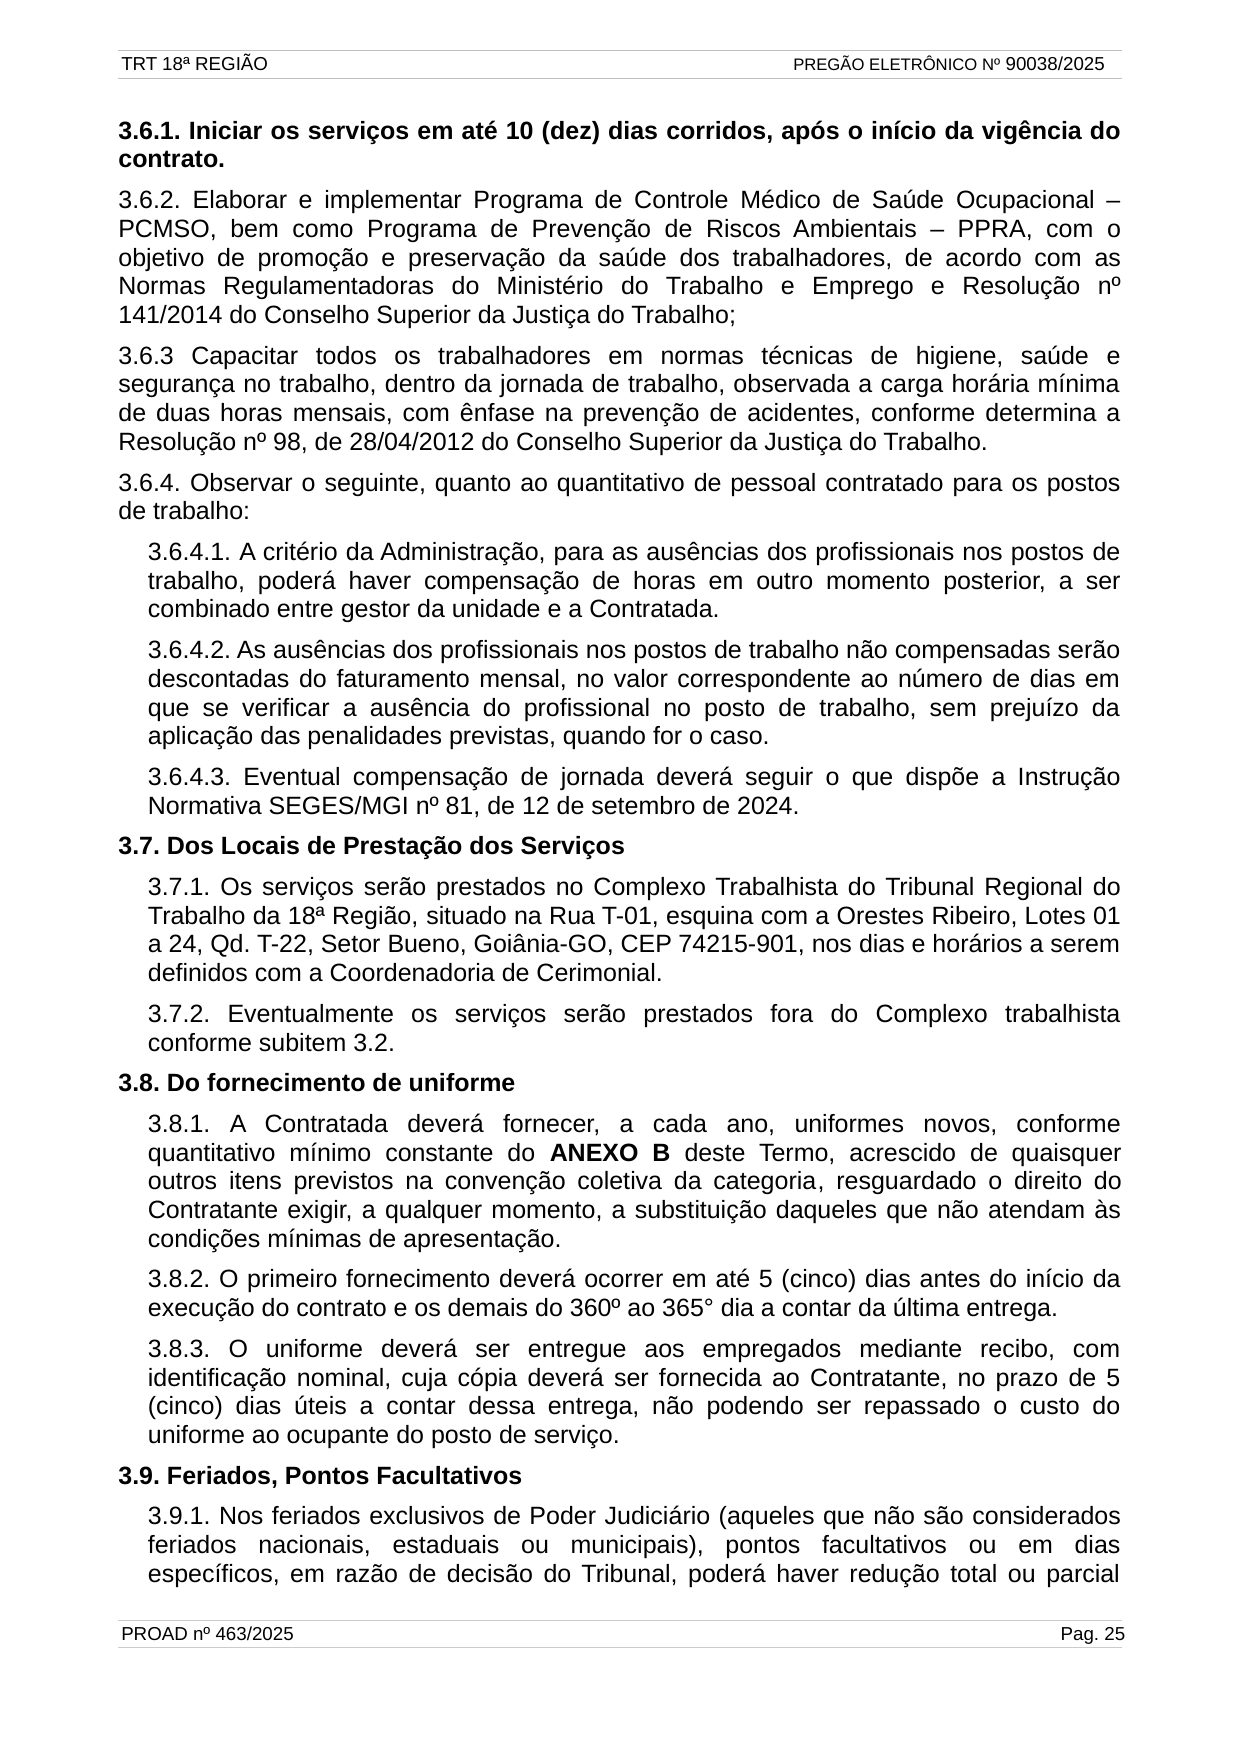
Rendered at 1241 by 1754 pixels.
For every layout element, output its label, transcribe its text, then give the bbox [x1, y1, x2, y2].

text 3.6.4. Observar o seguinte, quanto ao quantitativo de pessoal contratado para os postos de trabalho: [118, 467, 1122, 525]
text 3.7. Dos Locais de Prestação dos Serviços [118, 831, 1122, 860]
text 3.6.1. Iniciar os serviços em até 10 (dez) dias corridos, após o início da vigência do contrato. [118, 116, 1122, 173]
text 3.6.2. Elaborar e implementar Programa de Controle Médico de Saúde Ocupacional – PCMSO, bem como Programa de Prevenção de Riscos Ambientais – PPRA, com o objetivo de promoção e preservação da saúde dos trabalhadores, de acordo com as Normas Regulamentadoras do Ministério do Trabalho e Emprego e Resolução nº 141/2014 do Conselho Superior da Justiça do Trabalho; [118, 185, 1122, 329]
text 3.6.4.2. As ausências dos profissionais nos postos de trabalho não compensadas serão descontadas do faturamento mensal, no valor correspondente ao número de dias em que se verificar a ausência do profissional no posto de trabalho, sem prejuízo da aplicação das penalidades previstas, quando for o caso. [148, 635, 1122, 750]
text 3.6.4.3. Eventual compensação de jornada deverá seguir o que dispõe a Instrução Normativa SEGES/MGI nº 81, de 12 de setembro de 2024. [148, 762, 1122, 819]
text 3.8. Do fornecimento de uniforme [118, 1068, 1122, 1097]
text 3.7.2. Eventualmente os serviços serão prestados fora do Complexo trabalhista conforme subitem 3.2. [148, 999, 1122, 1056]
text 3.8.3. O uniforme deverá ser entregue aos empregados mediante recibo, com identificação nominal, cuja cópia deverá ser fornecida ao Contratante, no prazo de 5 (cinco) dias úteis a contar dessa entrega, não podendo ser repassado o custo do uniforme ao ocupante do posto de serviço. [148, 1334, 1122, 1449]
text 3.8.1. A Contratada deverá fornecer, a cada ano, uniformes novos, conforme quantitativo mínimo constante do ANEXO B deste Termo, acrescido de quaisquer outros itens previstos na convenção coletiva da categoria, resguardado o direito do Contratante exigir, a qualquer momento, a substituição daqueles que não atendam às condições mínimas de apresentação. [148, 1109, 1122, 1252]
text 3.9.1. Nos feriados exclusivos de Poder Judiciário (aqueles que não são considerados feriados nacionais, estaduais ou municipais), pontos facultativos ou em dias específicos, em razão de decisão do Tribunal, poderá haver redução total ou parcial [148, 1501, 1122, 1587]
text 3.7.1. Os serviços serão prestados no Complexo Trabalhista do Tribunal Regional do Trabalho da 18ª Região, situado na Rua T-01, esquina com a Orestes Ribeiro, Lotes 01 a 24, Qd. T-22, Setor Bueno, Goiânia-GO, CEP 74215-901, nos dias e horários a serem definidos com a Coordenadoria de Cerimonial. [148, 872, 1122, 987]
text 3.8.2. O primeiro fornecimento deverá ocorrer em até 5 (cinco) dias antes do início da execução do contrato e os demais do 360º ao 365° dia a contar da última entrega. [148, 1264, 1122, 1322]
text 3.6.4.1. A critério da Administração, para as ausências dos profissionais nos postos de trabalho, poderá haver compensação de horas em outro momento posterior, a ser combinado entre gestor da unidade e a Contratada. [148, 537, 1122, 623]
text 3.6.3 Capacitar todos os trabalhadores em normas técnicas de higiene, saúde e segurança no trabalho, dentro da jornada de trabalho, observada a carga horária mínima de duas horas mensais, com ênfase na prevenção de acidentes, conforme determina a Resolução nº 98, de 28/04/2012 do Conselho Superior da Justiça do Trabalho. [118, 341, 1122, 456]
text 3.9. Feriados, Pontos Facultativos [118, 1461, 1122, 1489]
